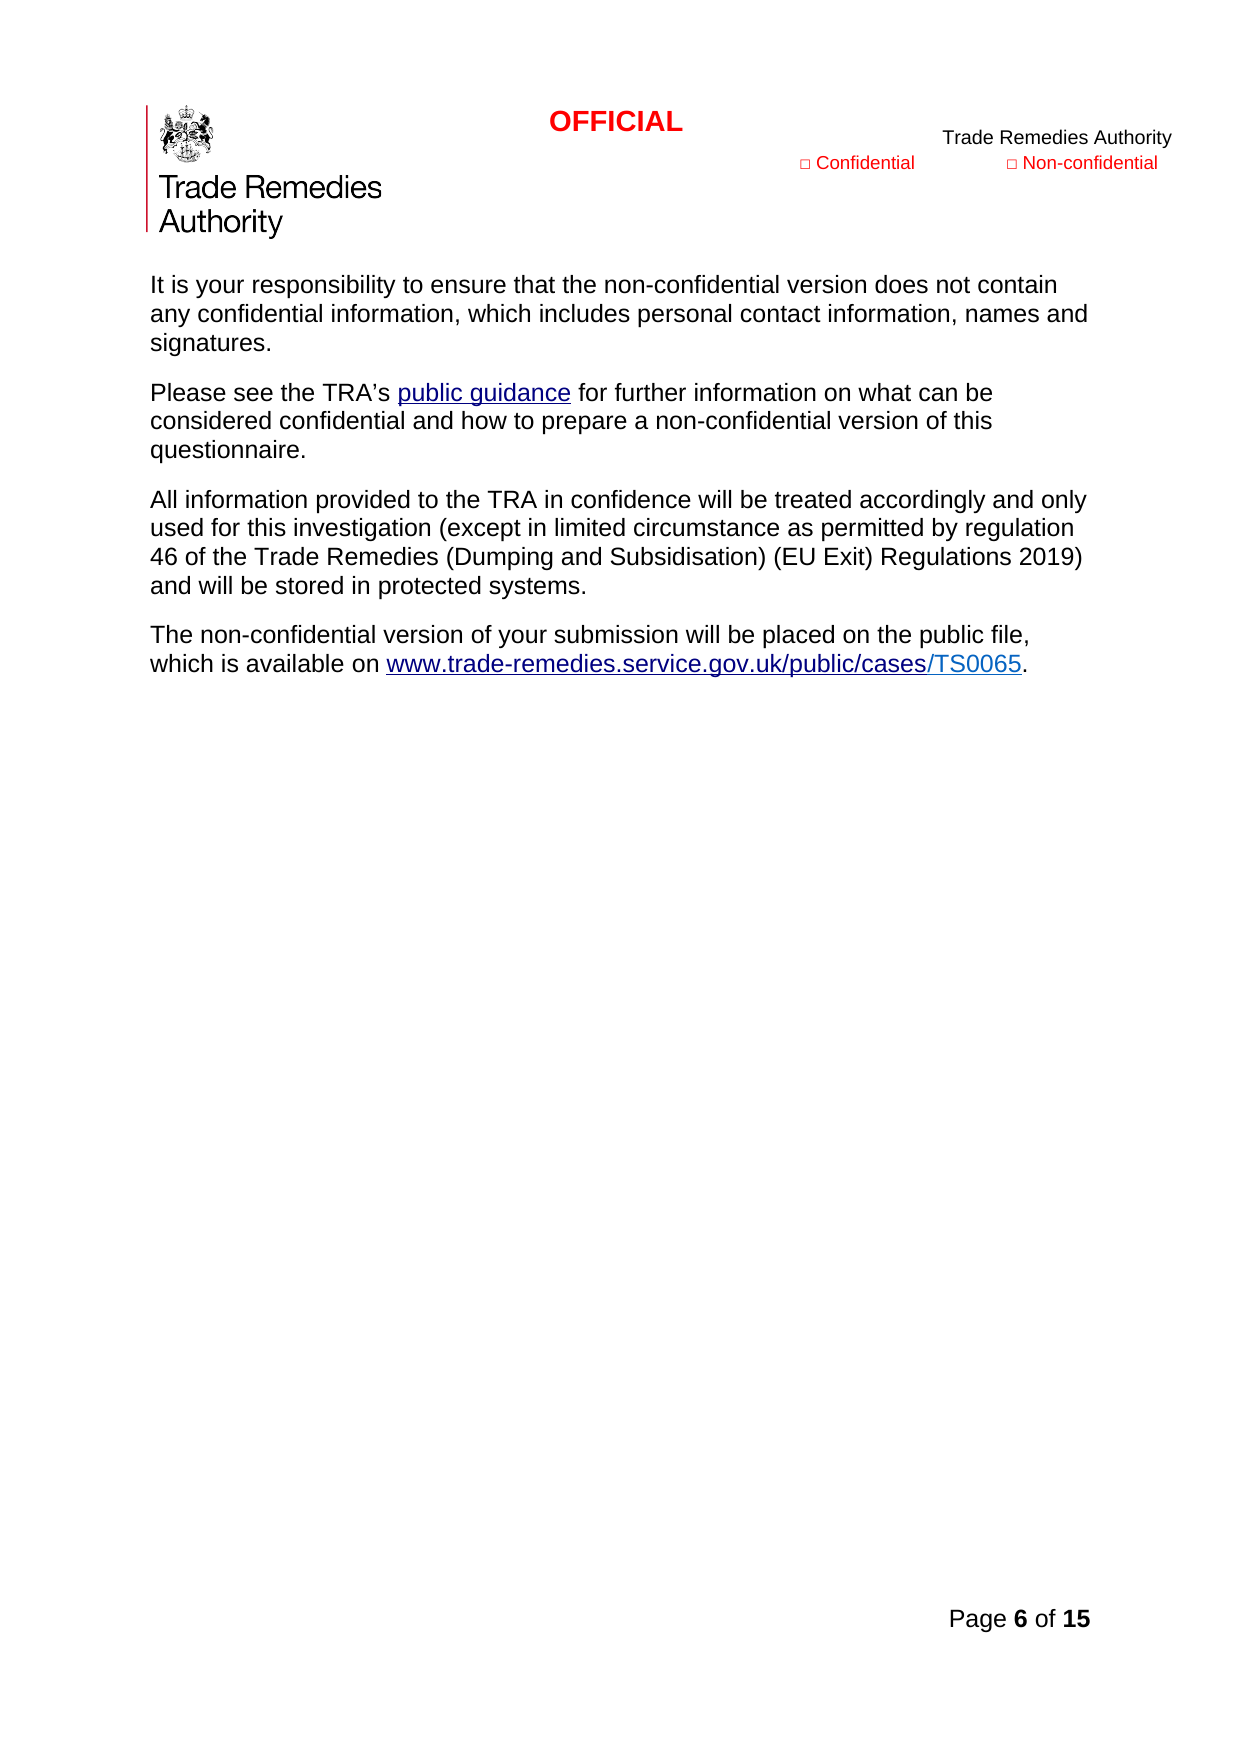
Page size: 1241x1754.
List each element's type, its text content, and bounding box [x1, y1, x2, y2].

text All information provided to the TRA in confidence will be treated accordingly and only used for this investigation (except in limited circumstance as permitted by regulation 46 of the Trade Remedies (Dumping and Subsidisation) (EU Exit) Regulations 2019) and will be stored in protected systems. [150, 484, 1090, 599]
text It is your responsibility to ensure that the non-confidential version does not contain any confidential information, which includes personal contact information, names and signatures. [150, 270, 1090, 357]
text The non-confidential version of your submission will be placed on the public file, which is available on www.trade-remedies.service.gov.uk/public/cases/TS0065. [150, 620, 1090, 678]
text Please see the TRA’s public guidance for further information on what can be considered confidential and how to prepare a non-confidential version of this questionnaire. [150, 377, 1090, 464]
